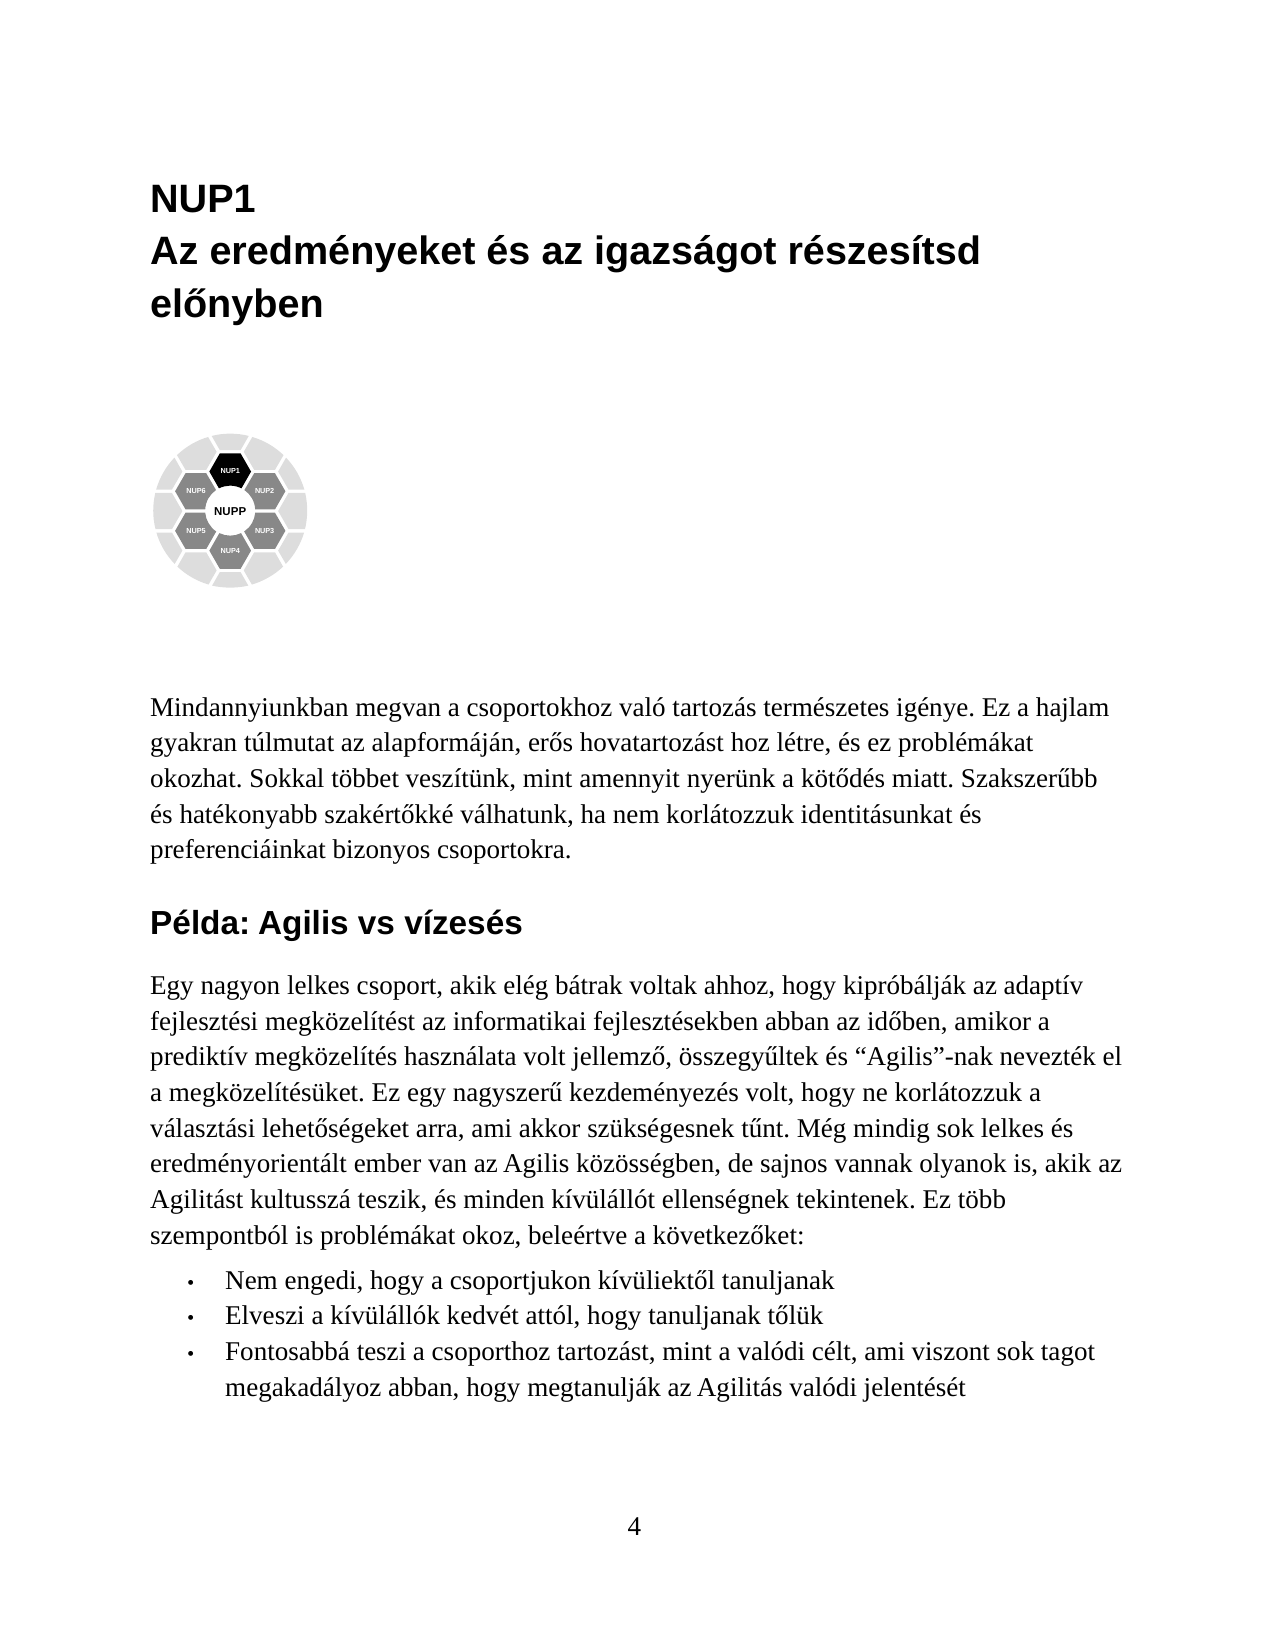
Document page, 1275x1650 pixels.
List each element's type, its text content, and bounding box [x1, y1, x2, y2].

subtitle NUP1 Az eredményeket és az igazságot részesítsd előnyben [150, 175, 1125, 325]
list Fontosabbá teszi a csoporthoz tartozást, mint a valódi célt, ami viszont sok tagot megakadályoz abban, hogy megtanulják az Agilitás valódi jelentését [187, 1335, 1125, 1402]
list Elveszi a kívülállók kedvét attól, hogy tanuljanak tőlük [187, 1299, 1125, 1331]
subtitle Példa: Agilis vs vízesés [150, 903, 1125, 942]
text Egy nagyon lelkes csoport, akik elég bátrak voltak ahhoz, hogy kipróbálják az adaptív fejlesztési megközelítést az informatikai fejlesztésekben abban az időben, amikor a prediktív megközelítés használata volt jellemző, összegyűltek és “Agilis”-nak nevezték el a megközelítésüket. Ez egy nagyszerű kezdeményezés volt, hogy ne korlátozzuk a választási lehetőségeket arra, ami akkor szükségesnek tűnt. Még mindig sok lelkes és eredményorientált ember van az Agilis közösségben, de sajnos vannak olyanok is, akik az Agilitást kultusszá teszik, és minden kívülállót ellenségnek tekintenek. Ez több szempontból is problémákat okoz, beleértve a következőket: [150, 969, 1125, 1250]
list Nem engedi, hogy a csoportjukon kívüliektől tanuljanak [187, 1264, 1125, 1295]
text Mindannyiunkban megvan a csoportokhoz való tartozás természetes igénye. Ez a hajlam gyakran túlmutat az alapformáján, erős hovatartozást hoz létre, és ez problémákat okozhat. Sokkal többet veszítünk, mint amennyit nyerünk a kötődés miatt. Szakszerűbb és hatékonyabb szakértőkké válhatunk, ha nem korlátozzuk identitásunkat és preferenciáinkat bizonyos csoportokra. [150, 691, 1125, 865]
